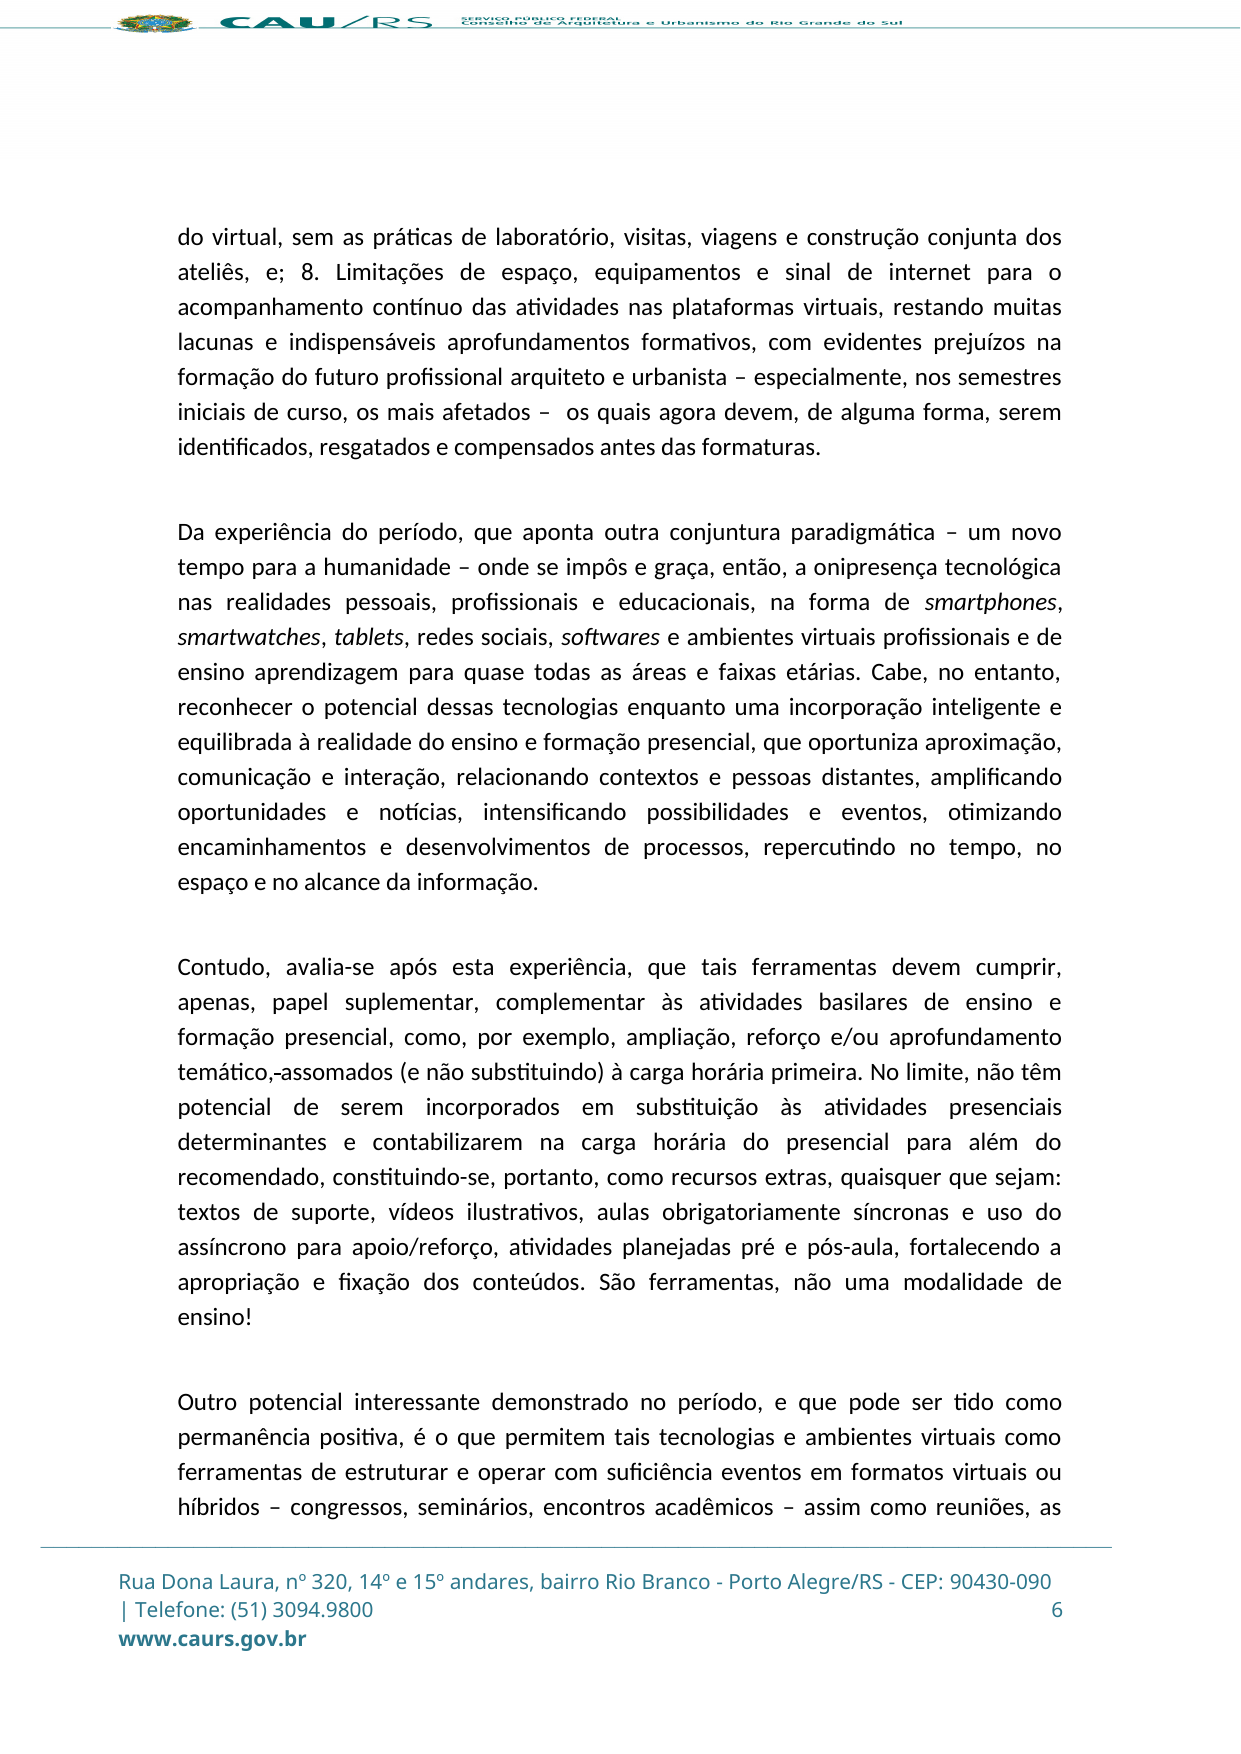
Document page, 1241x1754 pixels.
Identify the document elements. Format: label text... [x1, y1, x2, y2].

text Da experiência do período, que aponta outra conjuntura paradigmática – um novo tempo para a humanidade – onde se impôs e graça, então, a onipresença tecnológica nas realidades pessoais, profissionais e educacionais, na forma de smartphones, smartwatches, tablets, redes sociais, softwares e ambientes virtuais profissionais e de ensino aprendizagem para quase todas as áreas e faixas etárias. Cabe, no entanto, reconhecer o potencial dessas tecnologias enquanto uma incorporação inteligente e equilibrada à realidade do ensino e formação presencial, que oportuniza aproximação, comunicação e interação, relacionando contextos e pessoas distantes, amplificando oportunidades e notícias, intensificando possibilidades e eventos, otimizando encaminhamentos e desenvolvimentos de processos, repercutindo no tempo, no espaço e no alcance da informação. [177, 517, 1063, 897]
text do virtual, sem as práticas de laboratório, visitas, viagens e construção conjunta dos ateliês, e; 8. Limitações de espaço, equipamentos e sinal de internet para o acompanhamento contínuo das atividades nas plataformas virtuais, restando muitas lacunas e indispensáveis aprofundamentos formativos, com evidentes prejuízos na formação do futuro profissional arquiteto e urbanista – especialmente, nos semestres iniciais de curso, os mais afetados – os quais agora devem, de alguma forma, serem identificados, resgatados e compensados antes das formaturas. [177, 222, 1063, 462]
text Contudo, avalia-se após esta experiência, que tais ferramentas devem cumprir, apenas, papel suplementar, complementar às atividades basilares de ensino e formação presencial, como, por exemplo, ampliação, reforço e/ou aprofundamento temático, assomados (e não substituindo) à carga horária primeira. No limite, não têm potencial de serem incorporados em substituição às atividades presenciais determinantes e contabilizarem na carga horária do presencial para além do recomendado, constituindo-se, portanto, como recursos extras, quaisquer que sejam: textos de suporte, vídeos ilustrativos, aulas obrigatoriamente síncronas e uso do assíncrono para apoio/reforço, atividades planejadas pré e pós-aula, fortalecendo a apropriação e fixação dos conteúdos. São ferramentas, não uma modalidade de ensino! [177, 952, 1063, 1332]
text Outro potencial interessante demonstrado no período, e que pode ser tido como permanência positiva, é o que permitem tais tecnologias e ambientes virtuais como ferramentas de estruturar e operar com suficiência eventos em formatos virtuais ou híbridos – congressos, seminários, encontros acadêmicos – assim como reuniões, as [177, 1387, 1063, 1522]
